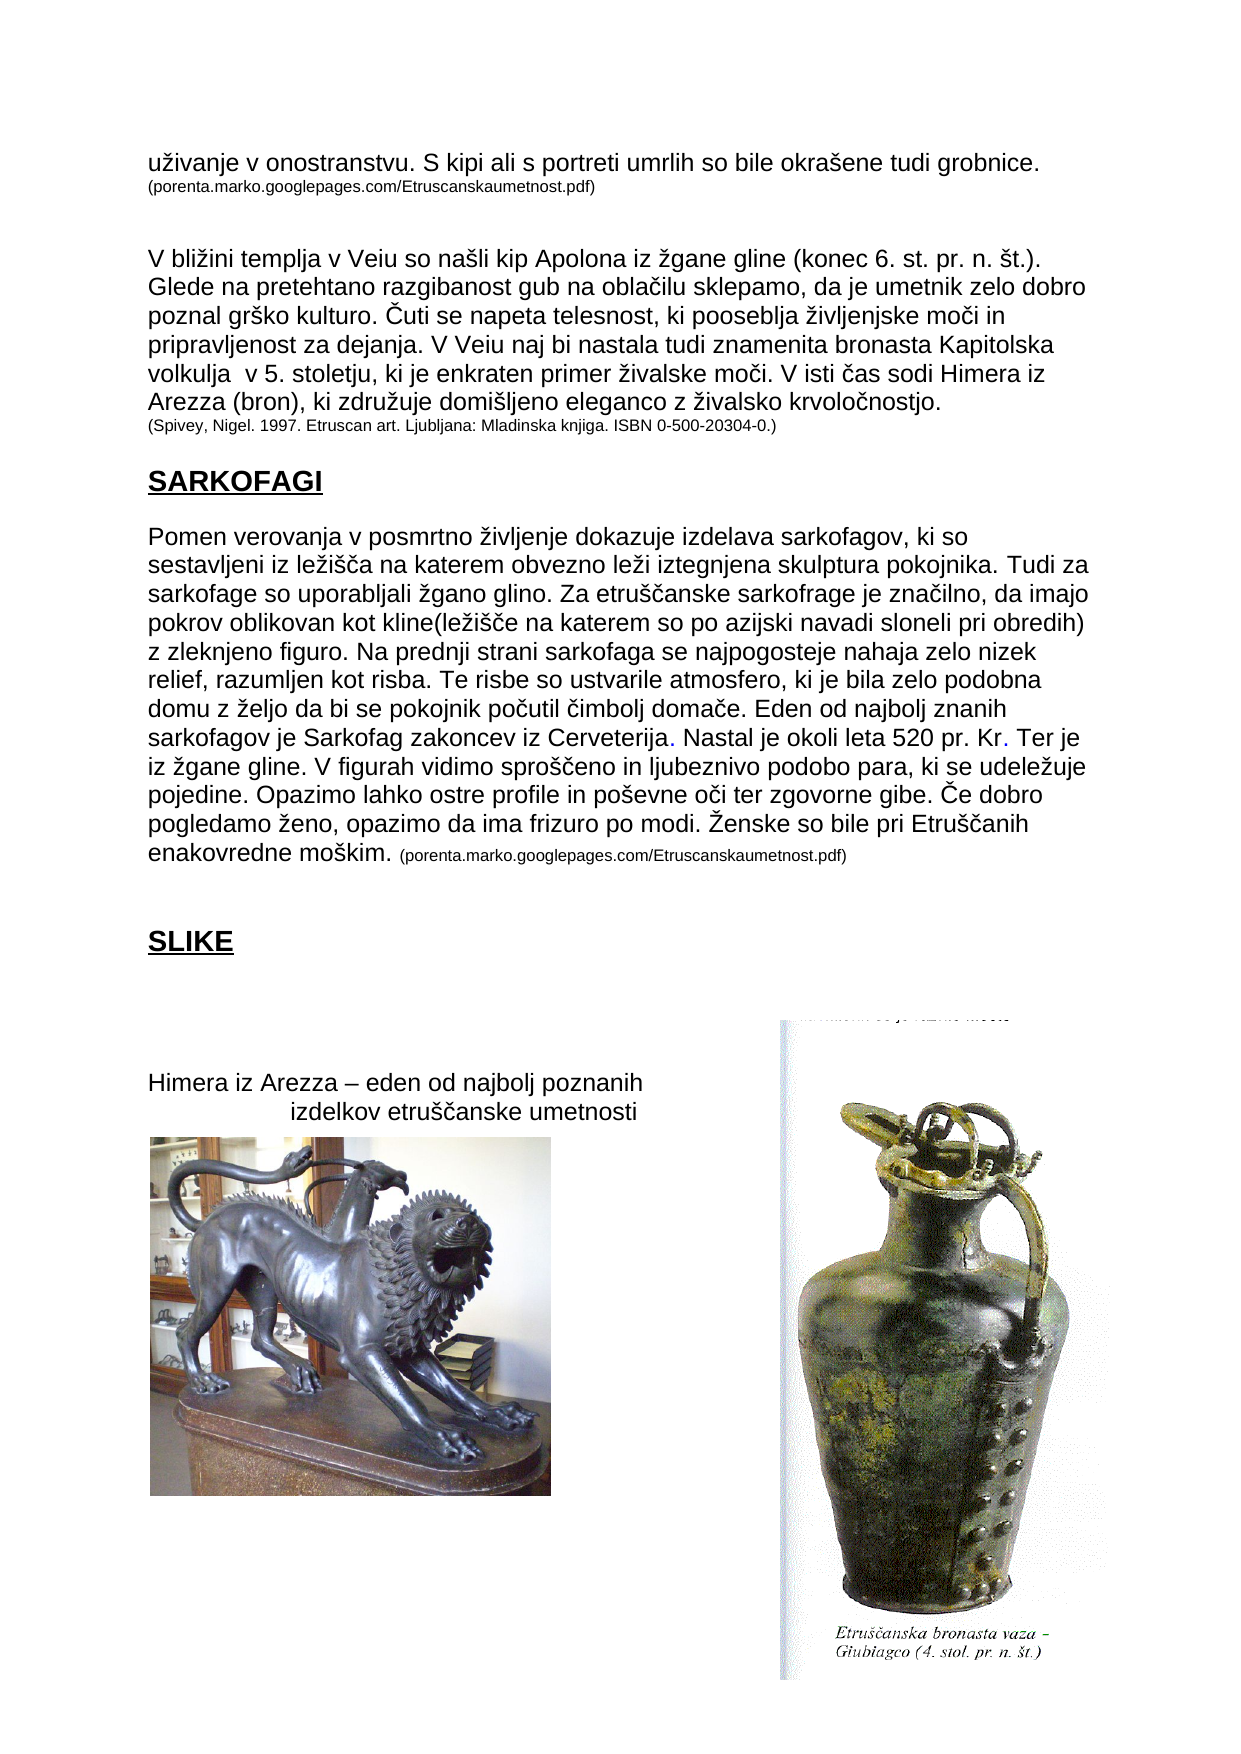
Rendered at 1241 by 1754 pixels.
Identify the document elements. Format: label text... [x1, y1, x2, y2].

text izdelkov etruščanske umetnosti [148, 1097, 780, 1126]
text V bližini templja v Veiu so našli kip Apolona iz žgane gline (konec 6. st. pr. n. št.). Glede na pretehtano razgibanost gub na oblačilu sklepamo, da je umetnik zelo dobro poznal grško kulturo. Čuti se napeta telesnost, ki pooseblja življenjske moči in pripravljenost za dejanja. V Veiu naj bi nastala tudi znamenita bronasta Kapitolska volkulja v 5. stoletju, ki je enkraten primer živalske moči. V isti čas sodi Himera iz Arezza (bron), ki združuje domišljeno eleganco z živalsko krvoločnostjo. [148, 244, 1092, 416]
text Pomen verovanja v posmrtno življenje dokazuje izdelava sarkofagov, ki so sestavljeni iz ležišča na katerem obvezno leži iztegnjena skulptura pokojnika. Tudi za sarkofage so uporabljali žgano glino. Za etruščanske sarkofrage je značilno, da imajo pokrov oblikovan kot kline(ležišče na katerem so po azijski navadi sloneli pri obredih) z zleknjeno figuro. Na prednji strani sarkofaga se najpogosteje nahaja zelo nizek relief, razumljen kot risba. Te risbe so ustvarile atmosfero, ki je bila zelo podobna domu z željo da bi se pokojnik počutil čimbolj domače. Eden od najbolj znanih sarkofagov je Sarkofag zakoncev iz Cerveterija. Nastal je okoli leta 520 pr. Kr. Ter je iz žgane gline. V figurah vidimo sproščeno in ljubeznivo podobo para, ki se udeležuje pojedine. Opazimo lahko ostre profile in poševne oči ter zgovorne gibe. Če dobro pogledamo ženo, opazimo da ima frizuro po modi. Ženske so bile pri Etruščanih enakovredne moškim. (porenta.marko.googlepages.com/Etruscanskaumetnost.pdf) [148, 522, 1092, 867]
text (Spivey, Nigel. 1997. Etruscan art. Ljubljana: Mladinska knjiga. ISBN 0-500-20304-0.) [148, 416, 1092, 435]
text Himera iz Arezza – eden od najbolj poznanih [148, 1068, 780, 1097]
picture [150, 1137, 551, 1496]
text uživanje v onostranstvu. S kipi ali s portreti umrlih so bile okrašene tudi grobnice. (porenta.marko.googlepages.com/Etruscanskaumetnost.pdf) [148, 148, 1092, 196]
subtitle SLIKE [148, 924, 1092, 958]
subtitle SARKOFAGI [148, 464, 1092, 498]
